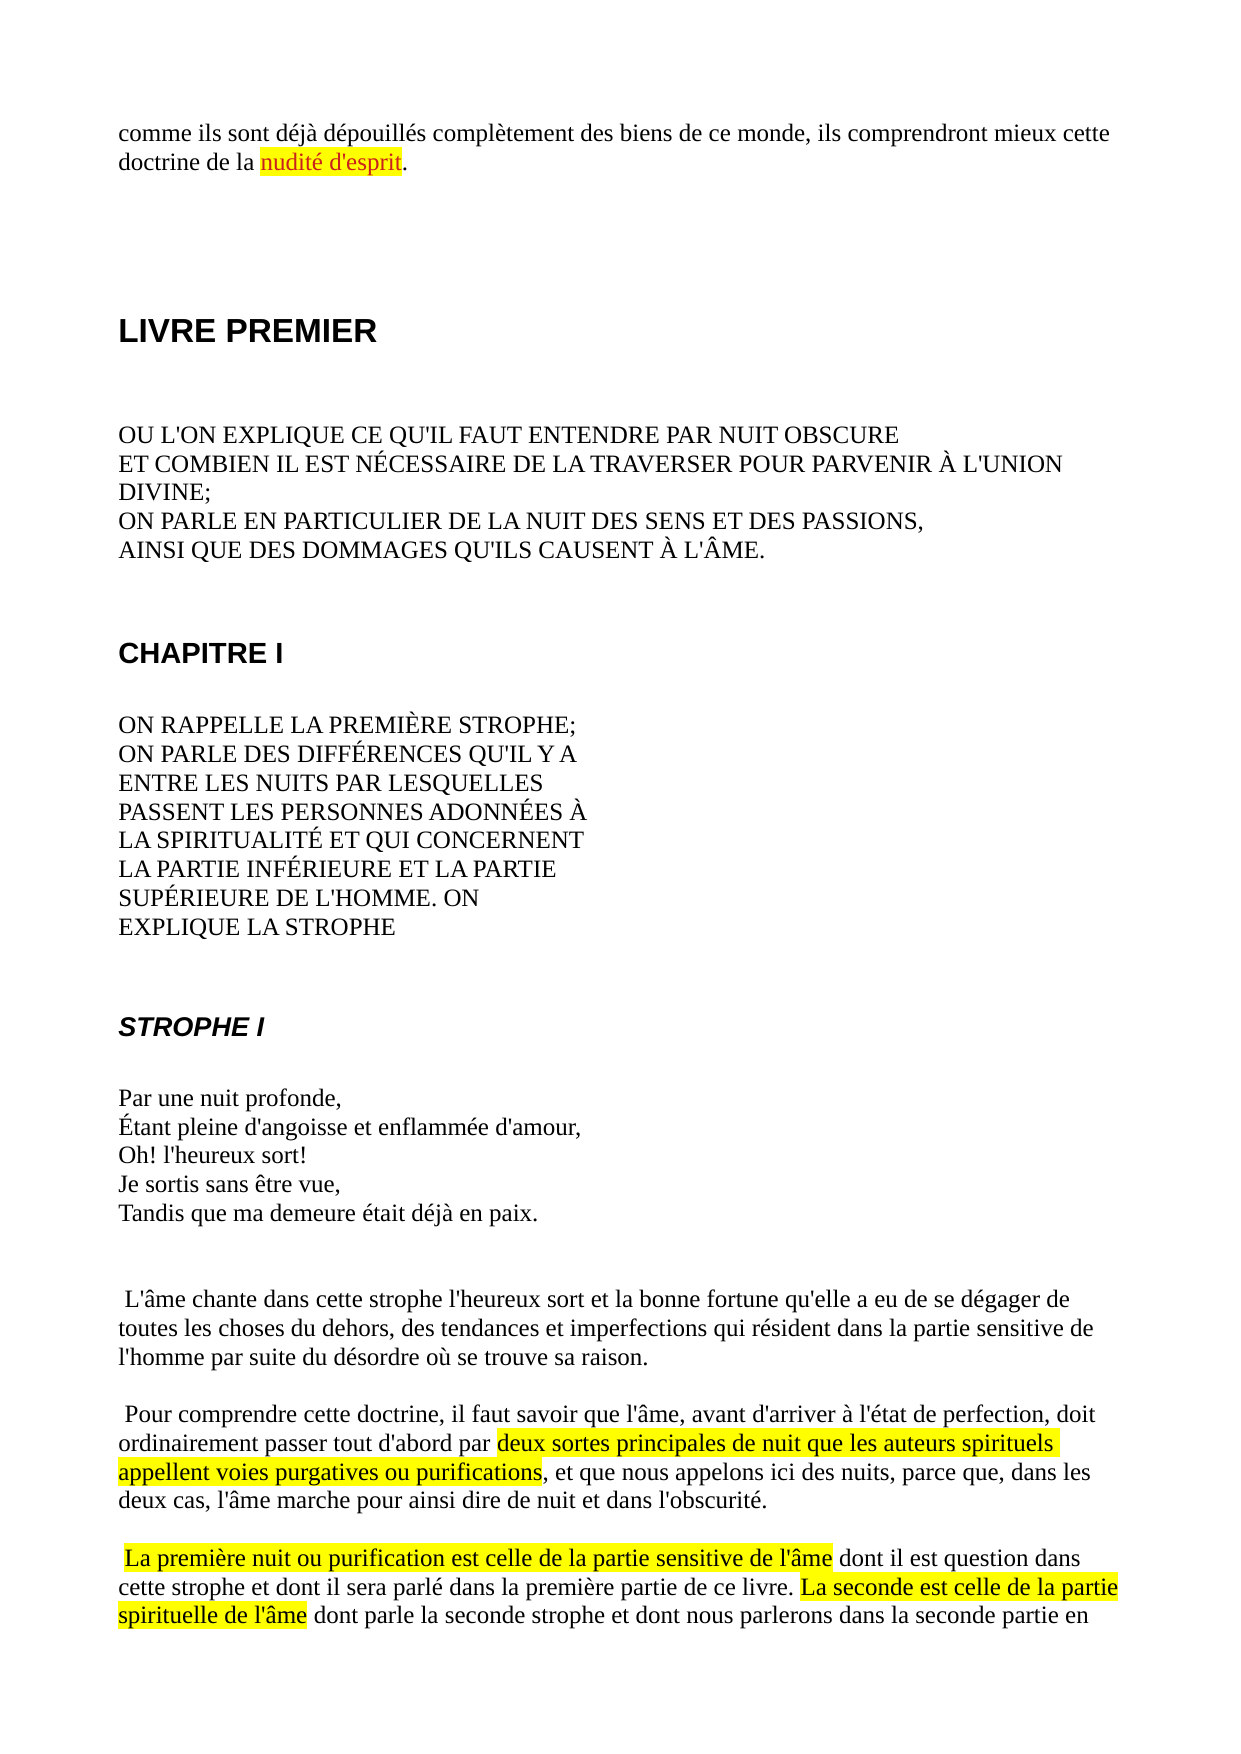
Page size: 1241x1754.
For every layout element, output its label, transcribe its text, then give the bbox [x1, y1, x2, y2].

text ON PARLE DES DIFFÉRENCES QU'IL Y A [118, 739, 1122, 768]
text OU L'ON EXPLIQUE CE QU'IL FAUT ENTENDRE PAR NUIT OBSCURE [118, 420, 1122, 449]
text comme ils sont déjà dépouillés complètement des biens de ce monde, ils comprendront mieux cette doctrine de la nudité d'esprit. [118, 118, 1122, 176]
text LA SPIRITUALITÉ ET QUI CONCERNENT [118, 826, 1122, 854]
text LA PARTIE INFÉRIEURE ET LA PARTIE [118, 854, 1122, 883]
text PASSENT LES PERSONNES ADONNÉES À [118, 797, 1122, 826]
text ON RAPPELLE LA PREMIÈRE STROPHE; [118, 711, 1122, 739]
subtitle LIVRE PREMIER [118, 311, 1122, 350]
text ON PARLE EN PARTICULIER DE LA NUIT DES SENS ET DES PASSIONS, [118, 506, 1122, 535]
text ENTRE LES NUITS PAR LESQUELLES [118, 768, 1122, 797]
text Je sortis sans être vue, [118, 1169, 1122, 1198]
text Par une nuit profonde, [118, 1083, 1122, 1112]
subtitle CHAPITRE I [118, 636, 1122, 669]
text ET COMBIEN IL EST NÉCESSAIRE DE LA TRAVERSER POUR PARVENIR À L'UNION DIVINE; [118, 449, 1122, 506]
text Étant pleine d'angoisse et enflammée d'amour, [118, 1112, 1122, 1141]
text AINSI QUE DES DOMMAGES QU'ILS CAUSENT À L'ÂME. [118, 535, 1122, 564]
text Tandis que ma demeure était déjà en paix. [118, 1198, 1122, 1227]
subtitle STROPHE I [118, 1011, 1122, 1042]
text EXPLIQUE LA STROPHE [118, 912, 1122, 941]
text L'âme chante dans cette strophe l'heureux sort et la bonne fortune qu'elle a eu de se dégager de toutes les choses du dehors, des tendances et imperfections qui résident dans la partie sensitive de l'homme par suite du désordre où se trouve sa raison. [118, 1284, 1122, 1371]
text Oh! l'heureux sort! [118, 1141, 1122, 1169]
text SUPÉRIEURE DE L'HOMME. ON [118, 883, 1122, 912]
text La première nuit ou purification est celle de la partie sensitive de l'âme dont il est question dans cette strophe et dont il sera parlé dans la première partie de ce livre. La seconde est celle de la partie spirituelle de l'âme dont parle la seconde strophe et dont nous parlerons dans la seconde partie en [118, 1543, 1122, 1629]
text Pour comprendre cette doctrine, il faut savoir que l'âme, avant d'arriver à l'état de perfection, doit ordinairement passer tout d'abord par deux sortes principales de nuit que les auteurs spirituels appellent voies purgatives ou purifications, et que nous appelons ici des nuits, parce que, dans les deux cas, l'âme marche pour ainsi dire de nuit et dans l'obscurité. [118, 1399, 1122, 1514]
